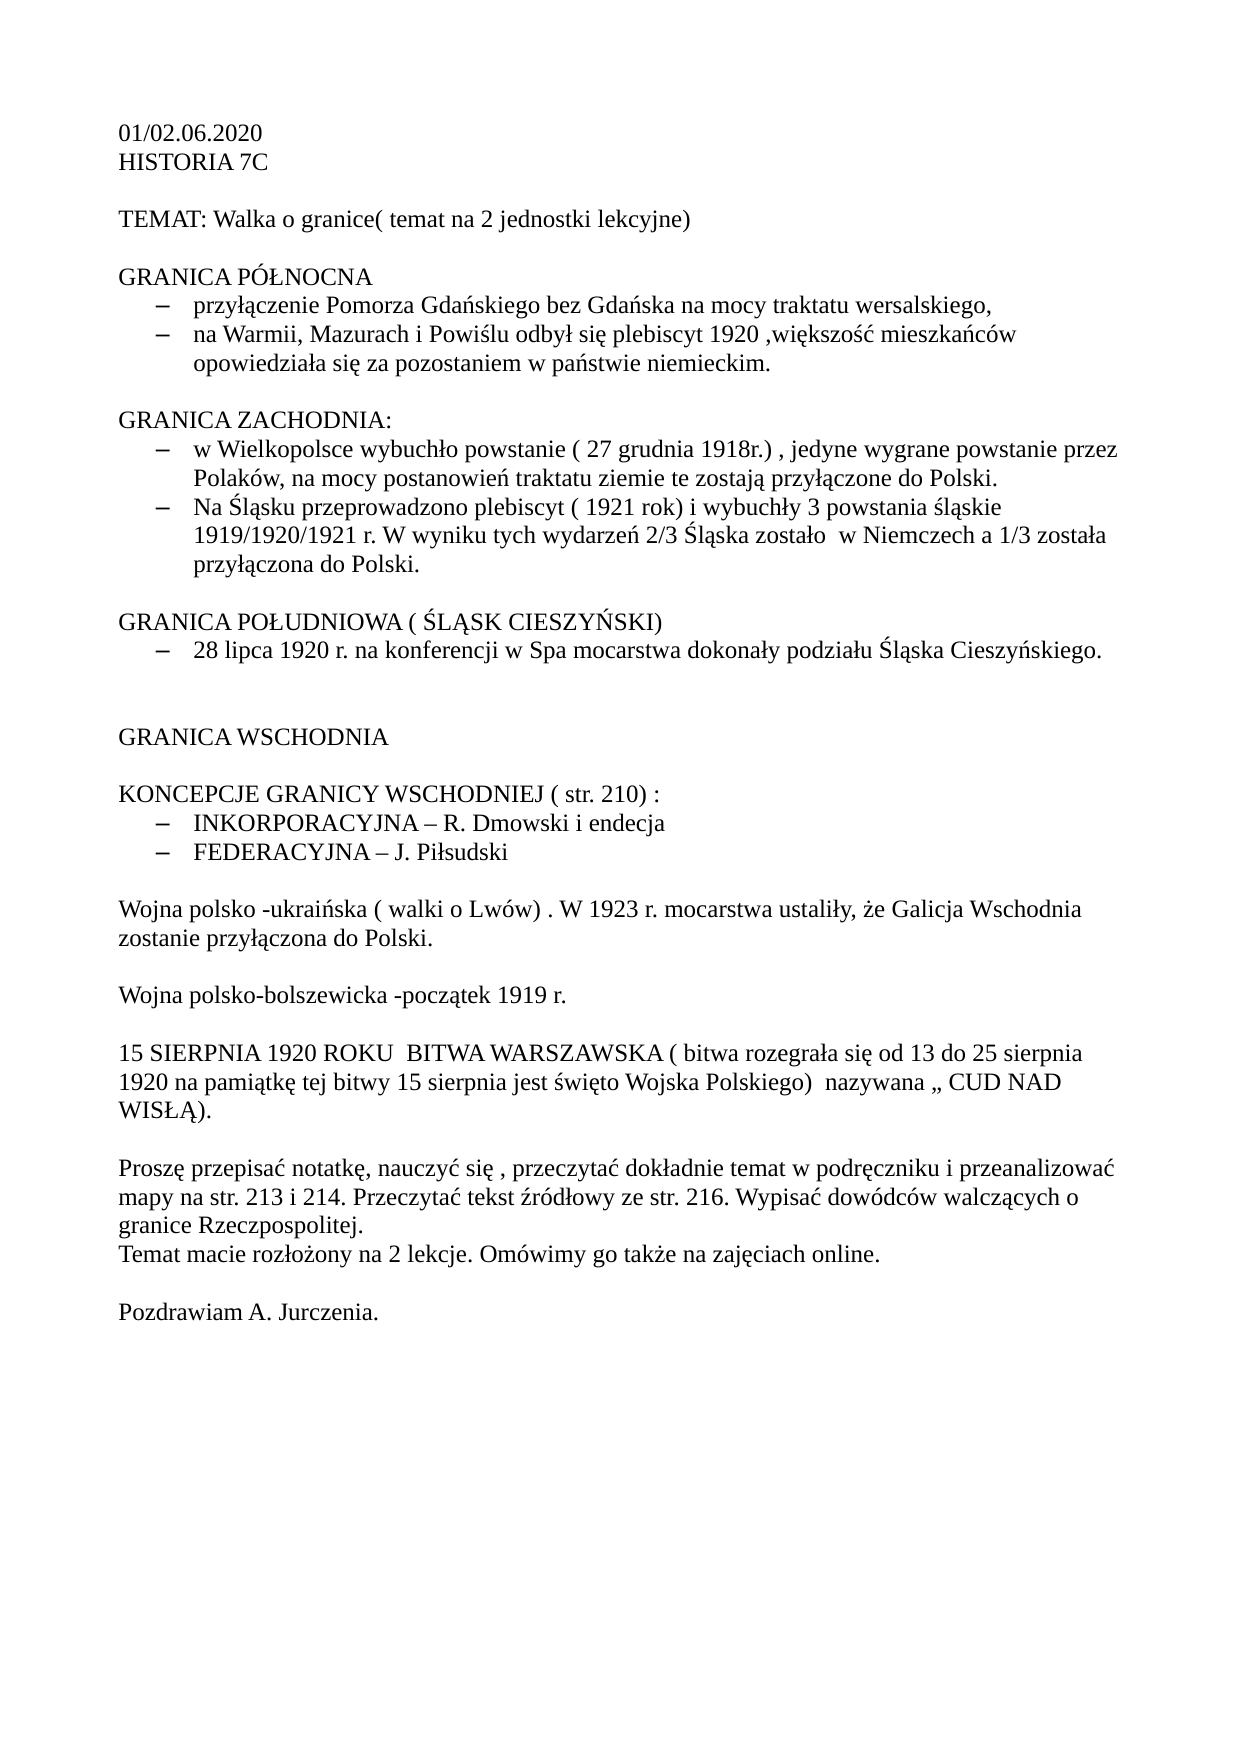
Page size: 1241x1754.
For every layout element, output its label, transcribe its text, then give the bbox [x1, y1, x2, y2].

text GRANICA ZACHODNIA: [118, 406, 1122, 434]
text 15 SIERPNIA 1920 ROKU BITWA WARSZAWSKA ( bitwa rozegrała się od 13 do 25 sierpnia 1920 na pamiątkę tej bitwy 15 sierpnia jest święto Wojska Polskiego) nazywana „ CUD NAD WISŁĄ). [118, 1038, 1122, 1124]
text Proszę przepisać notatkę, nauczyć się , przeczytać dokładnie temat w podręczniku i przeanalizować mapy na str. 213 i 214. Przeczytać tekst źródłowy ze str. 216. Wypisać dowódców walczących o granice Rzeczpospolitej. [118, 1153, 1122, 1239]
text TEMAT: Walka o granice( temat na 2 jednostki lekcyjne) [118, 204, 1122, 233]
list Na Śląsku przeprowadzono plebiscyt ( 1921 rok) i wybuchły 3 powstania śląskie 1919/1920/1921 r. W wyniku tych wydarzeń 2/3 Śląska zostało w Niemczech a 1/3 została przyłączona do Polski. [156, 492, 1122, 578]
list INKORPORACYJNA – R. Dmowski i endecja [156, 808, 1122, 837]
text Wojna polsko -ukraińska ( walki o Lwów) . W 1923 r. mocarstwa ustaliły, że Galicja Wschodnia zostanie przyłączona do Polski. [118, 894, 1122, 952]
text GRANICA POŁUDNIOWA ( ŚLĄSK CIESZYŃSKI) [118, 607, 1122, 636]
text Pozdrawiam A. Jurczenia. [118, 1297, 1122, 1326]
text Temat macie rozłożony na 2 lekcje. Omówimy go także na zajęciach online. [118, 1239, 1122, 1268]
list 28 lipca 1920 r. na konferencji w Spa mocarstwa dokonały podziału Śląska Cieszyńskiego. [156, 636, 1122, 664]
text Wojna polsko-bolszewicka -początek 1919 r. [118, 981, 1122, 1009]
list na Warmii, Mazurach i Powiślu odbył się plebiscyt 1920 ,większość mieszkańców opowiedziała się za pozostaniem w państwie niemieckim. [156, 319, 1122, 377]
text HISTORIA 7C [118, 147, 1122, 176]
text 01/02.06.2020 [118, 118, 1122, 147]
list przyłączenie Pomorza Gdańskiego bez Gdańska na mocy traktatu wersalskiego, [156, 291, 1122, 319]
list w Wielkopolsce wybuchło powstanie ( 27 grudnia 1918r.) , jedyne wygrane powstanie przez Polaków, na mocy postanowień traktatu ziemie te zostają przyłączone do Polski. [156, 434, 1122, 492]
text GRANICA PÓŁNOCNA [118, 262, 1122, 291]
text GRANICA WSCHODNIA [118, 722, 1122, 751]
text KONCEPCJE GRANICY WSCHODNIEJ ( str. 210) : [118, 779, 1122, 808]
list FEDERACYJNA – J. Piłsudski [156, 837, 1122, 866]
